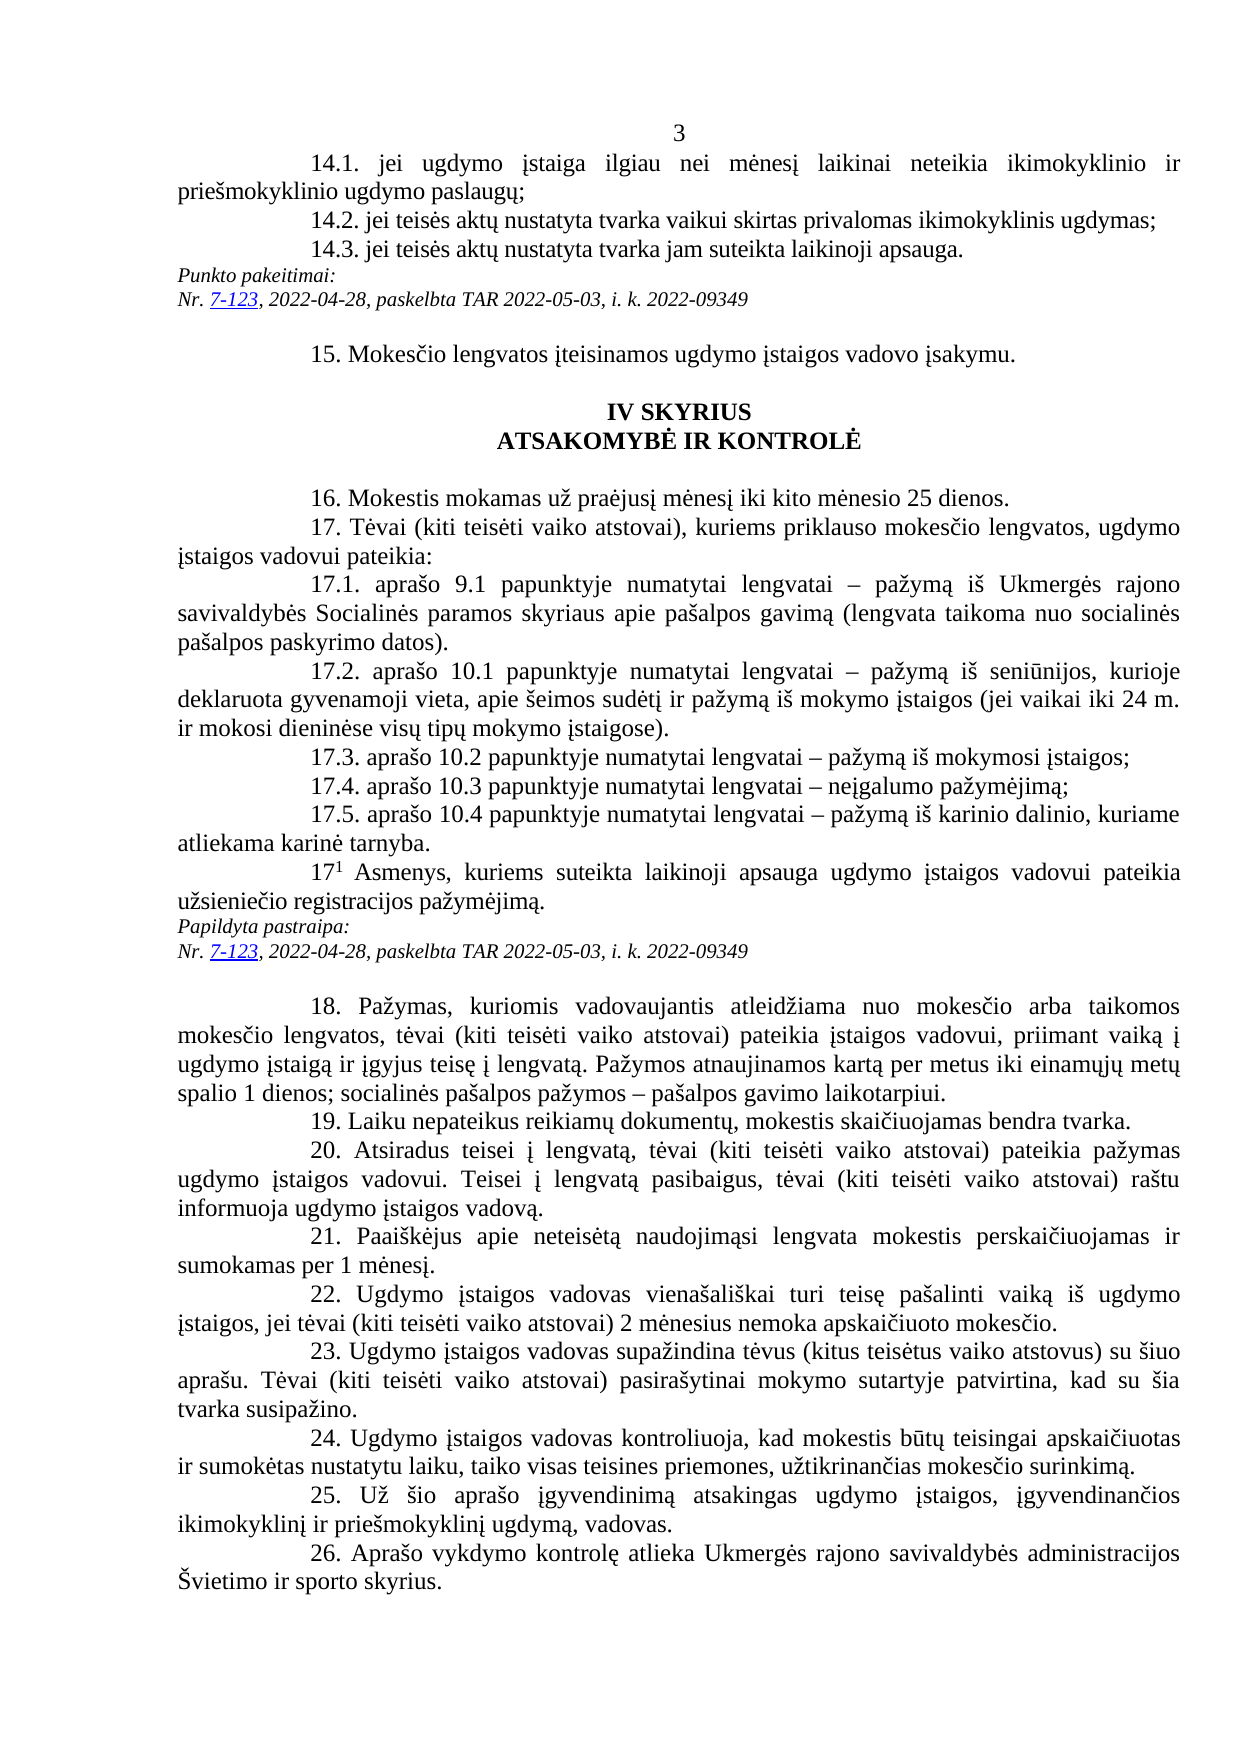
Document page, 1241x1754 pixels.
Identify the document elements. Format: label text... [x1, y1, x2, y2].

text 14.1. jei ugdymo įstaiga ilgiau nei mėnesį laikinai neteikia ikimokyklinio ir priešmokyklinio ugdymo paslaugų; [177, 148, 1181, 205]
text 16. Mokestis mokamas už praėjusį mėnesį iki kito mėnesio 25 dienos. [177, 483, 1181, 512]
text Papildyta pastraipa: [177, 914, 1181, 938]
text 17.3. aprašo 10.2 papunktyje numatytai lengvatai – pažymą iš mokymosi įstaigos; [177, 742, 1181, 771]
text 14.3. jei teisės aktų nustatyta tvarka jam suteikta laikinoji apsauga. [177, 234, 1181, 263]
text 17.2. aprašo 10.1 papunktyje numatytai lengvatai – pažymą iš seniūnijos, kurioje deklaruota gyvenamoji vieta, apie šeimos sudėtį ir pažymą iš mokymo įstaigos (jei vaikai iki 24 m. ir mokosi dieninėse visų tipų mokymo įstaigose). [177, 656, 1181, 742]
text 25. Už šio aprašo įgyvendinimą atsakingas ugdymo įstaigos, įgyvendinančios ikimokyklinį ir priešmokyklinį ugdymą, vadovas. [177, 1480, 1181, 1538]
text 17.1. aprašo 9.1 papunktyje numatytai lengvatai – pažymą iš Ukmergės rajono savivaldybės Socialinės paramos skyriaus apie pašalpos gavimą (lengvata taikoma nuo socialinės pašalpos paskyrimo datos). [177, 569, 1181, 656]
text 22. Ugdymo įstaigos vadovas vienašališkai turi teisę pašalinti vaiką iš ugdymo įstaigos, jei tėvai (kiti teisėti vaiko atstovai) 2 mėnesius nemoka apskaičiuoto mokesčio. [177, 1279, 1181, 1336]
text Nr. 7-123, 2022-04-28, paskelbta TAR 2022-05-03, i. k. 2022-09349 [177, 938, 1181, 963]
text IV SKYRIUS [177, 397, 1181, 426]
text 21. Paaiškėjus apie neteisėtą naudojimąsi lengvata mokestis perskaičiuojamas ir sumokamas per 1 mėnesį. [177, 1221, 1181, 1279]
text 18. Pažymas, kuriomis vadovaujantis atleidžiama nuo mokesčio arba taikomos mokesčio lengvatos, tėvai (kiti teisėti vaiko atstovai) pateikia įstaigos vadovui, priimant vaiką į ugdymo įstaigą ir įgyjus teisę į lengvatą. Pažymos atnaujinamos kartą per metus iki einamųjų metų spalio 1 dienos; socialinės pašalpos pažymos – pašalpos gavimo laikotarpiui. [177, 991, 1181, 1106]
text 23. Ugdymo įstaigos vadovas supažindina tėvus (kitus teisėtus vaiko atstovus) su šiuo aprašu. Tėvai (kiti teisėti vaiko atstovai) pasirašytinai mokymo sutartyje patvirtina, kad su šia tvarka susipažino. [177, 1336, 1181, 1423]
text 24. Ugdymo įstaigos vadovas kontroliuoja, kad mokestis būtų teisingai apskaičiuotas ir sumokėtas nustatytu laiku, taiko visas teisines priemones, užtikrinančias mokesčio surinkimą. [177, 1423, 1181, 1480]
text Nr. 7-123, 2022-04-28, paskelbta TAR 2022-05-03, i. k. 2022-09349 [177, 287, 1181, 311]
text 26. Aprašo vykdymo kontrolę atlieka Ukmergės rajono savivaldybės administracijos Švietimo ir sporto skyrius. [177, 1538, 1181, 1595]
text 20. Atsiradus teisei į lengvatą, tėvai (kiti teisėti vaiko atstovai) pateikia pažymas ugdymo įstaigos vadovui. Teisei į lengvatą pasibaigus, tėvai (kiti teisėti vaiko atstovai) raštu informuoja ugdymo įstaigos vadovą. [177, 1135, 1181, 1221]
text 171 Asmenys, kuriems suteikta laikinoji apsauga ugdymo įstaigos vadovui pateikia užsieniečio registracijos pažymėjimą. [177, 857, 1181, 914]
text Punkto pakeitimai: [177, 263, 1181, 287]
text ATSAKOMYBĖ IR KONTROLĖ [177, 426, 1181, 454]
text 17.5. aprašo 10.4 papunktyje numatytai lengvatai – pažymą iš karinio dalinio, kuriame atliekama karinė tarnyba. [177, 799, 1181, 857]
text 14.2. jei teisės aktų nustatyta tvarka vaikui skirtas privalomas ikimokyklinis ugdymas; [177, 205, 1181, 234]
text 15. Mokesčio lengvatos įteisinamos ugdymo įstaigos vadovo įsakymu. [177, 339, 1181, 368]
text 19. Laiku nepateikus reikiamų dokumentų, mokestis skaičiuojamas bendra tvarka. [177, 1106, 1181, 1135]
text 17. Tėvai (kiti teisėti vaiko atstovai), kuriems priklauso mokesčio lengvatos, ugdymo įstaigos vadovui pateikia: [177, 512, 1181, 569]
text 17.4. aprašo 10.3 papunktyje numatytai lengvatai – neįgalumo pažymėjimą; [177, 771, 1181, 799]
